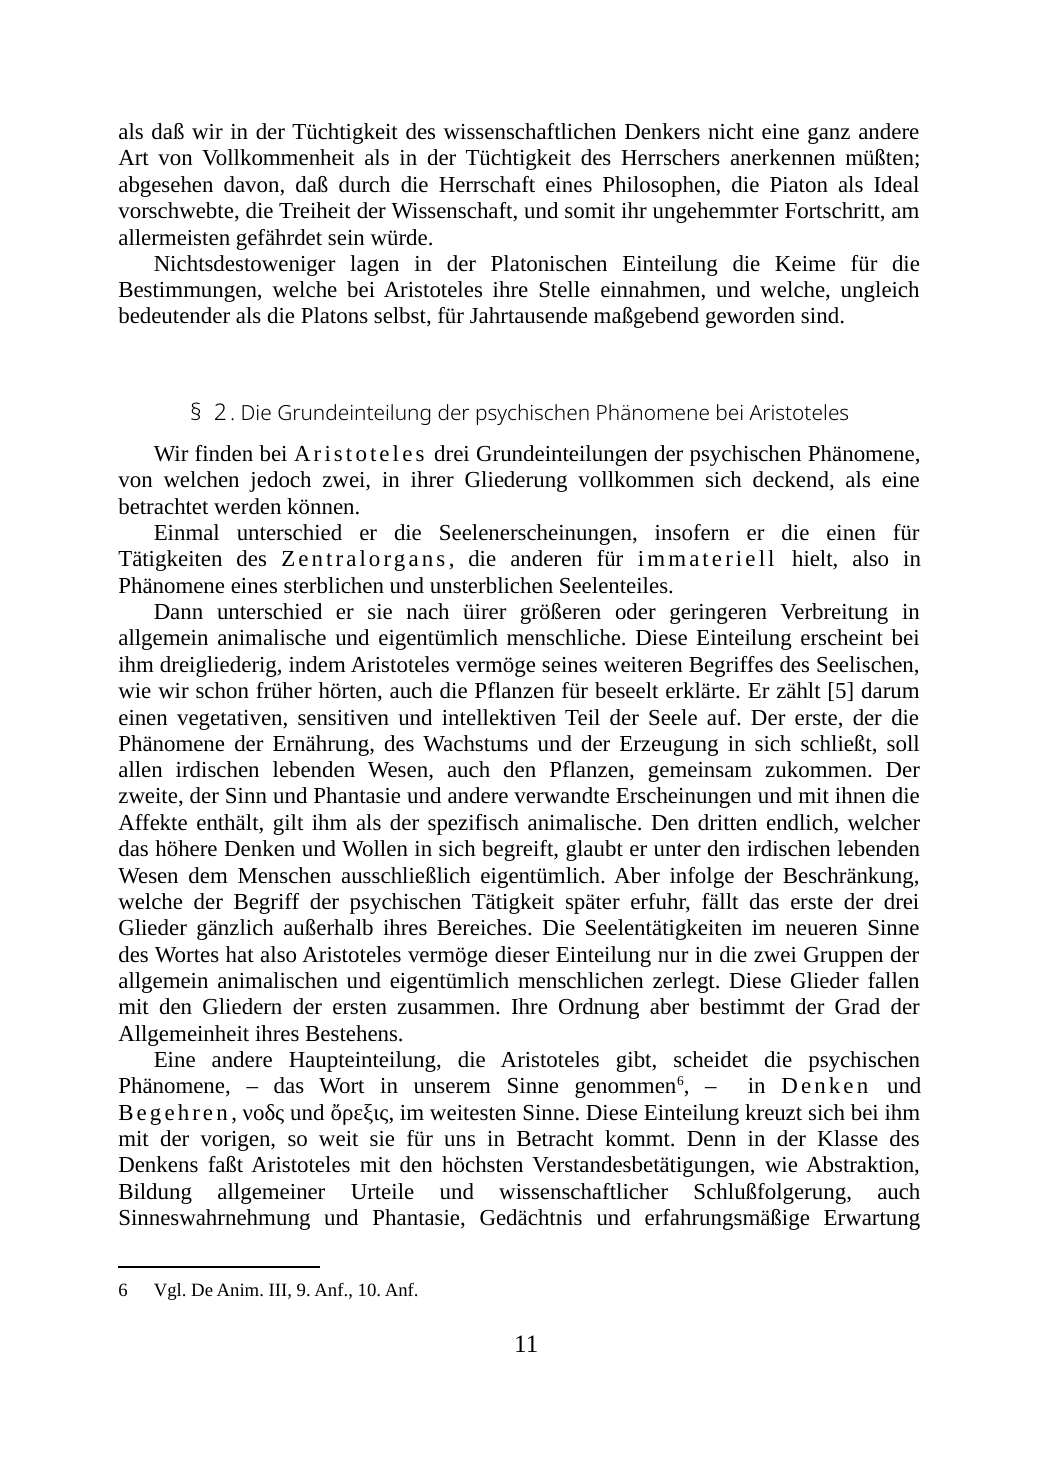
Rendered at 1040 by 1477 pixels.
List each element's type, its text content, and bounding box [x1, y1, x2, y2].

text Nichtsdestoweniger lagen in der Platonischen Einteilung die Keime für die Bestimmungen, welche bei Aristoteles ihre Stelle einnahmen, und welche, ungleich bedeutender als die Platons selbst, für Jahrtausende maßgebend geworden sind. [118, 250, 921, 329]
text Dann unterschied er sie nach üirer größeren oder geringeren Verbreitung in allgemein animalische und eigentümlich menschliche. Diese Einteilung erscheint bei ihm dreigliederig, indem Aristoteles vermöge seines weiteren Begriffes des Seelischen, wie wir schon früher hörten, auch die Pflanzen für beseelt erklärte. Er zählt [5] darum einen vegetativen, sensitiven und intellektiven Teil der Seele auf. Der erste, der die Phänomene der Ernährung, des Wachstums und der Erzeugung in sich schließt, soll allen irdischen lebenden Wesen, auch den Pflanzen, gemeinsam zukommen. Der zweite, der Sinn und Phantasie und andere verwandte Erscheinungen und mit ihnen die Affekte enthält, gilt ihm als der spezifisch animalische. Den dritten endlich, welcher das höhere Denken und Wollen in sich begreift, glaubt er unter den irdischen lebenden Wesen dem Menschen ausschließlich eigentümlich. Aber infolge der Beschränkung, welche der Begriff der psychischen Tätigkeit später erfuhr, fällt das erste der drei Glieder gänzlich außerhalb ihres Bereiches. Die Seelentätigkeiten im neueren Sinne des Wortes hat also Aristoteles vermöge dieser Einteilung nur in die zwei Gruppen der allgemein animalischen und eigentümlich menschlichen zerlegt. Diese Glieder fallen mit den Gliedern der ersten zusammen. Ihre Ordnung aber bestimmt der Grad der Allgemeinheit ihres Bestehens. [118, 598, 921, 1046]
text Einmal unterschied er die Seelenerscheinungen, insofern er die einen für Tätigkeiten des Zentralorgans, die anderen für immateriell hielt, also in Phänomene eines sterblichen und unsterblichen Seelenteiles. [118, 519, 921, 598]
text Wir finden bei Aristoteles drei Grundeinteilungen der psychischen Phänomene, von welchen jedoch zwei, in ihrer Gliederung vollkommen sich deckend, als eine betrachtet werden können. [118, 440, 921, 519]
text als daß wir in der Tüchtigkeit des wissenschaftlichen Denkers nicht eine ganz andere Art von Vollkommenheit als in der Tüchtigkeit des Herrschers anerkennen müßten; abgesehen davon, daß durch die Herrschaft eines Philosophen, die Piaton als Ideal vorschwebte, die Treiheit der Wissenschaft, und somit ihr ungehemmter Fortschritt, am allermeisten gefährdet sein würde. [118, 118, 921, 250]
text Eine andere Haupteinteilung, die Aristoteles gibt, scheidet die psychischen Phänomene, – das Wort in unserem Sinne genommen, – in Denken und Begehren, νοδς und ὄρεξις, im weitesten Sinne. Diese Einteilung kreuzt sich bei ihm mit der vorigen, so weit sie für uns in Betracht kommt. Denn in der Klasse des Denkens faßt Aristoteles mit den höchsten Verstandesbetätigungen, wie Abstraktion, Bildung allgemeiner Urteile und wissenschaftlicher Schlußfolgerung, auch Sinneswahrnehmung und Phantasie, Gedächtnis und erfahrungsmäßige Erwartung zusammen. In [6] der des Begehrens aber sind ebenso das höhere Verlangen und Streben wie der niedrigste Trieb, und mit ihnen alle Gefühle und Affekte, kurzum alles, was von psychischen Phänomenen der ersten Klasse nicht einzuordnen ist, begriffen. [118, 1046, 921, 1231]
subtitle § 2. Die Grundeinteilung der psychischen Phänomene bei Aristoteles [118, 396, 921, 427]
text Vgl. De Anim. III, 9. Anf., 10. Anf. [118, 1278, 921, 1300]
